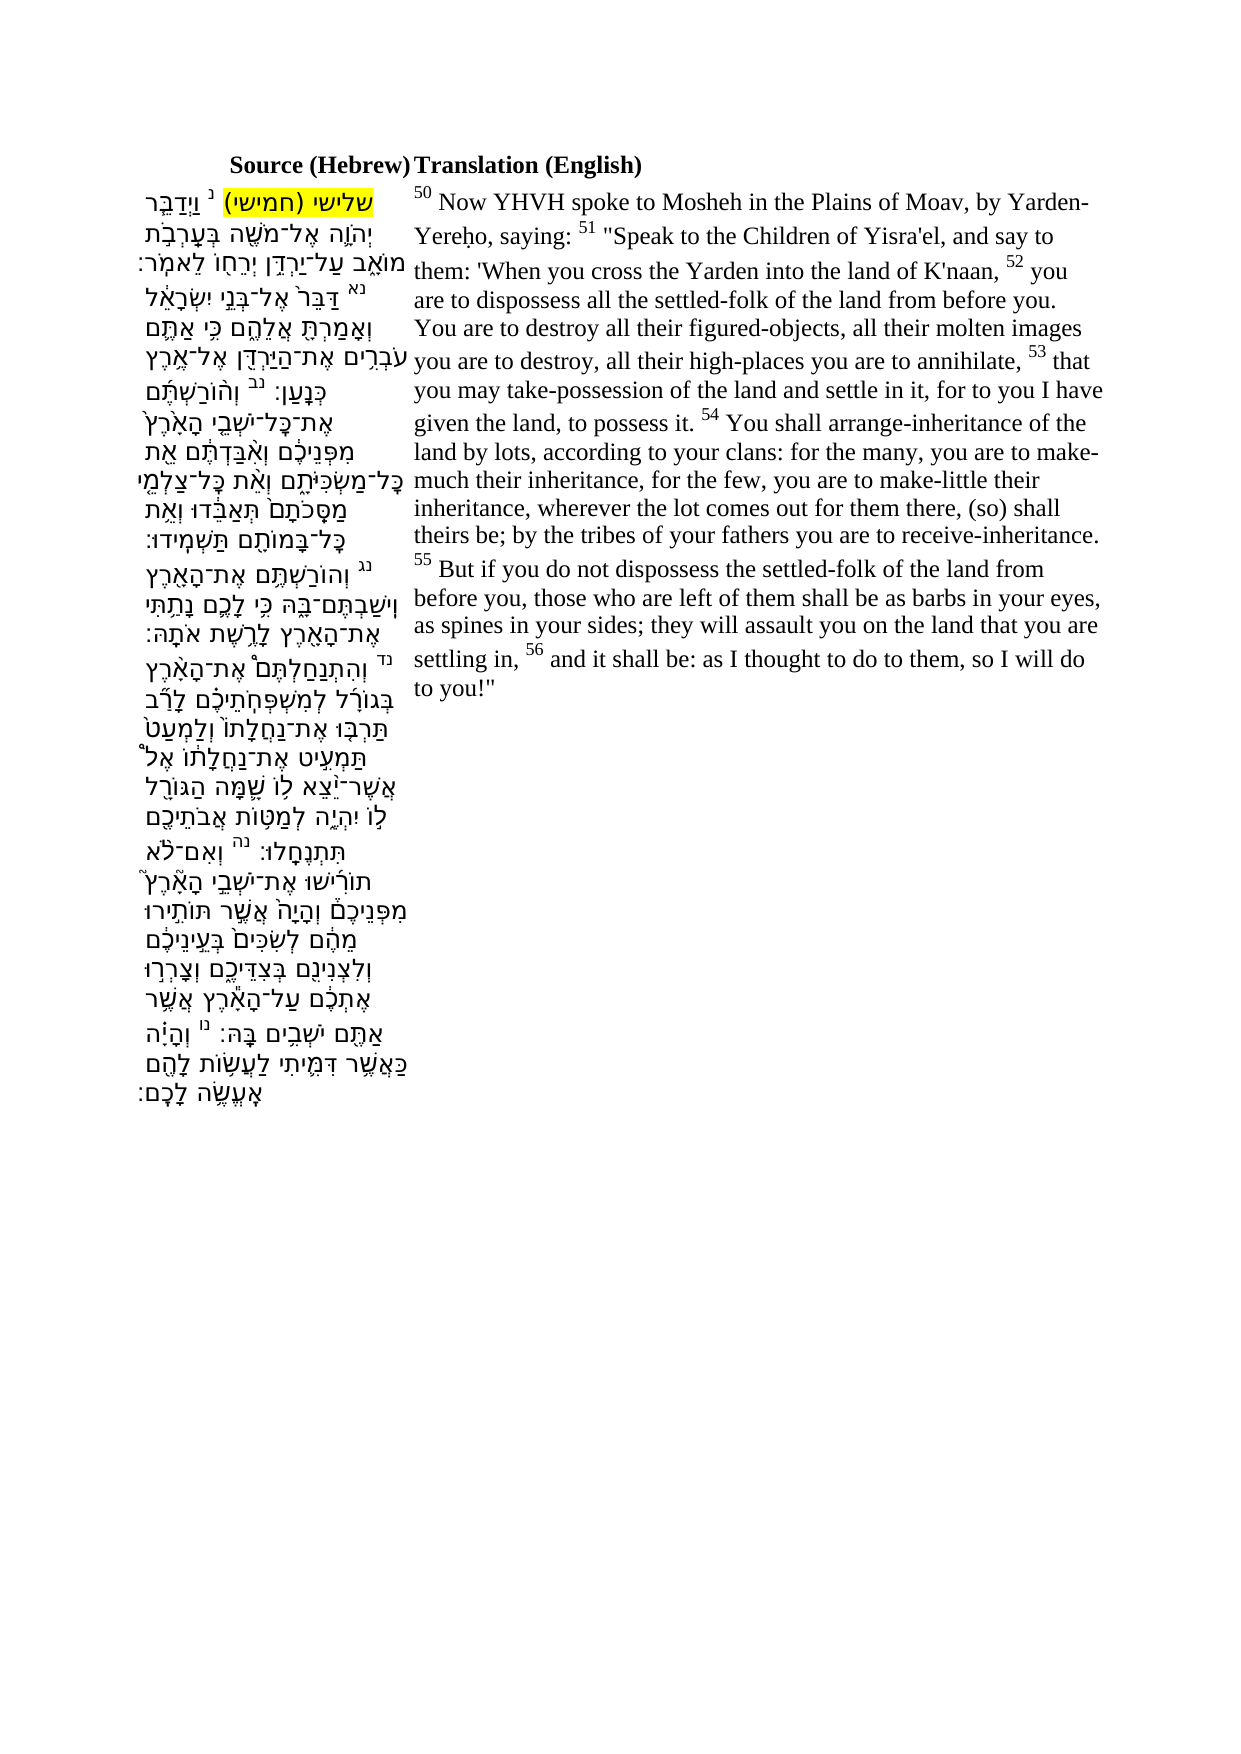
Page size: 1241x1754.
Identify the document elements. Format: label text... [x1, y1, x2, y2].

table_header Source (Hebrew) [135, 150, 412, 181]
table_cell 50 Now YHVH spoke to Mosheh in the Plains of Moav, by Yarden-Yereḥo, saying: 51 "Speak to the Children of Yisra'el, and say to them: 'When you cross the Yarden into the land of K'naan, 52 you are to dispossess all the settled-folk of the land from before you. You are to destroy all their figured-objects, all their molten images you are to destroy, all their high-places you are to annihilate, 53 that you may take-possession of the land and settle in it, for to you I have given the land, to possess it. 54 You shall arrange-inheritance of the land by lots, according to your clans: for the many, you are to make-much their inheritance, for the few, you are to make-little their inheritance, wherever the lot comes out for them there, (so) shall theirs be; by the tribes of your fathers you are to receive-inheritance. 55 But if you do not dispossess the settled-folk of the land from before you, those who are left of them shall be as barbs in your eyes, as spines in your sides; they will assault you on the land that you are settling in, 56 and it shall be: as I thought to do to them, so I will do to you!" [412, 181, 1105, 1109]
table_cell שלישי (חמישי) נ וַיְדַבֵּ֧ר יְהֹוָ֛ה אֶל־מֹשֶׁ֖ה בְּעַֽרְבֹ֣ת מוֹאָ֑ב עַל־יַרְדֵּ֥ן יְרֵח֖וֹ לֵאמֹֽר׃ נא דַּבֵּר֙ אֶל־בְּנֵ֣י יִשְׂרָאֵ֔ל וְאָמַרְתָּ֖ אֲלֵהֶ֑ם כִּ֥י אַתֶּ֛ם עֹבְרִ֥ים אֶת־הַיַּרְדֵּ֖ן אֶל־אֶ֥רֶץ כְּנָֽעַן׃ נב וְה֨וֹרַשְׁתֶּ֜ם אֶת־כׇּל־יֹשְׁבֵ֤י הָאָ֙רֶץ֙ מִפְּנֵיכֶ֔ם וְאִ֨בַּדְתֶּ֔ם אֵ֖ת כׇּל־מַשְׂכִּיֹּתָ֑ם וְאֵ֨ת כׇּל־צַלְמֵ֤י מַסֵּֽכֹתָם֙ תְּאַבֵּ֔דוּ וְאֵ֥ת כׇּל־בָּמוֹתָ֖ם תַּשְׁמִֽידוּ׃ נג וְהוֹרַשְׁתֶּ֥ם אֶת־הָאָ֖רֶץ וִֽישַׁבְתֶּם־בָּ֑הּ כִּ֥י לָכֶ֛ם נָתַ֥תִּי אֶת־הָאָ֖רֶץ לָרֶ֥שֶׁת אֹתָֽהּ׃ נד וְהִתְנַחַלְתֶּם֩ אֶת־הָאָ֨רֶץ בְּגוֹרָ֜ל לְמִשְׁפְּחֹֽתֵיכֶ֗ם לָרַ֞ב תַּרְבּ֤וּ אֶת־נַחֲלָתוֹ֙ וְלַמְעַט֙ תַּמְעִ֣יט אֶת־נַחֲלָת֔וֹ אֶל֩ אֲשֶׁר־יֵ֨צֵא ל֥וֹ שָׁ֛מָּה הַגּוֹרָ֖ל ל֣וֹ יִהְיֶ֑ה לְמַטּ֥וֹת אֲבֹתֵיכֶ֖ם תִּתְנֶחָֽלוּ׃ נה וְאִם־לֹ֨א תוֹרִ֜ישׁוּ אֶת־יֹשְׁבֵ֣י הָאָ֘רֶץ֮ מִפְּנֵיכֶם֒ וְהָיָה֙ אֲשֶׁ֣ר תּוֹתִ֣ירוּ מֵהֶ֔ם לְשִׂכִּים֙ בְּעֵ֣ינֵיכֶ֔ם וְלִצְנִינִ֖ם בְּצִדֵּיכֶ֑ם וְצָרְר֣וּ אֶתְכֶ֔ם עַל־הָאָ֕רֶץ אֲשֶׁ֥ר אַתֶּ֖ם יֹשְׁבִ֥ים בָּֽהּ׃ נו וְהָיָ֗ה כַּאֲשֶׁ֥ר דִּמִּ֛יתִי לַעֲשׂ֥וֹת לָהֶ֖ם אֶֽעֱשֶׂ֥ה לָכֶֽם׃ [135, 181, 412, 1109]
table_header Translation (English) [412, 150, 1105, 181]
